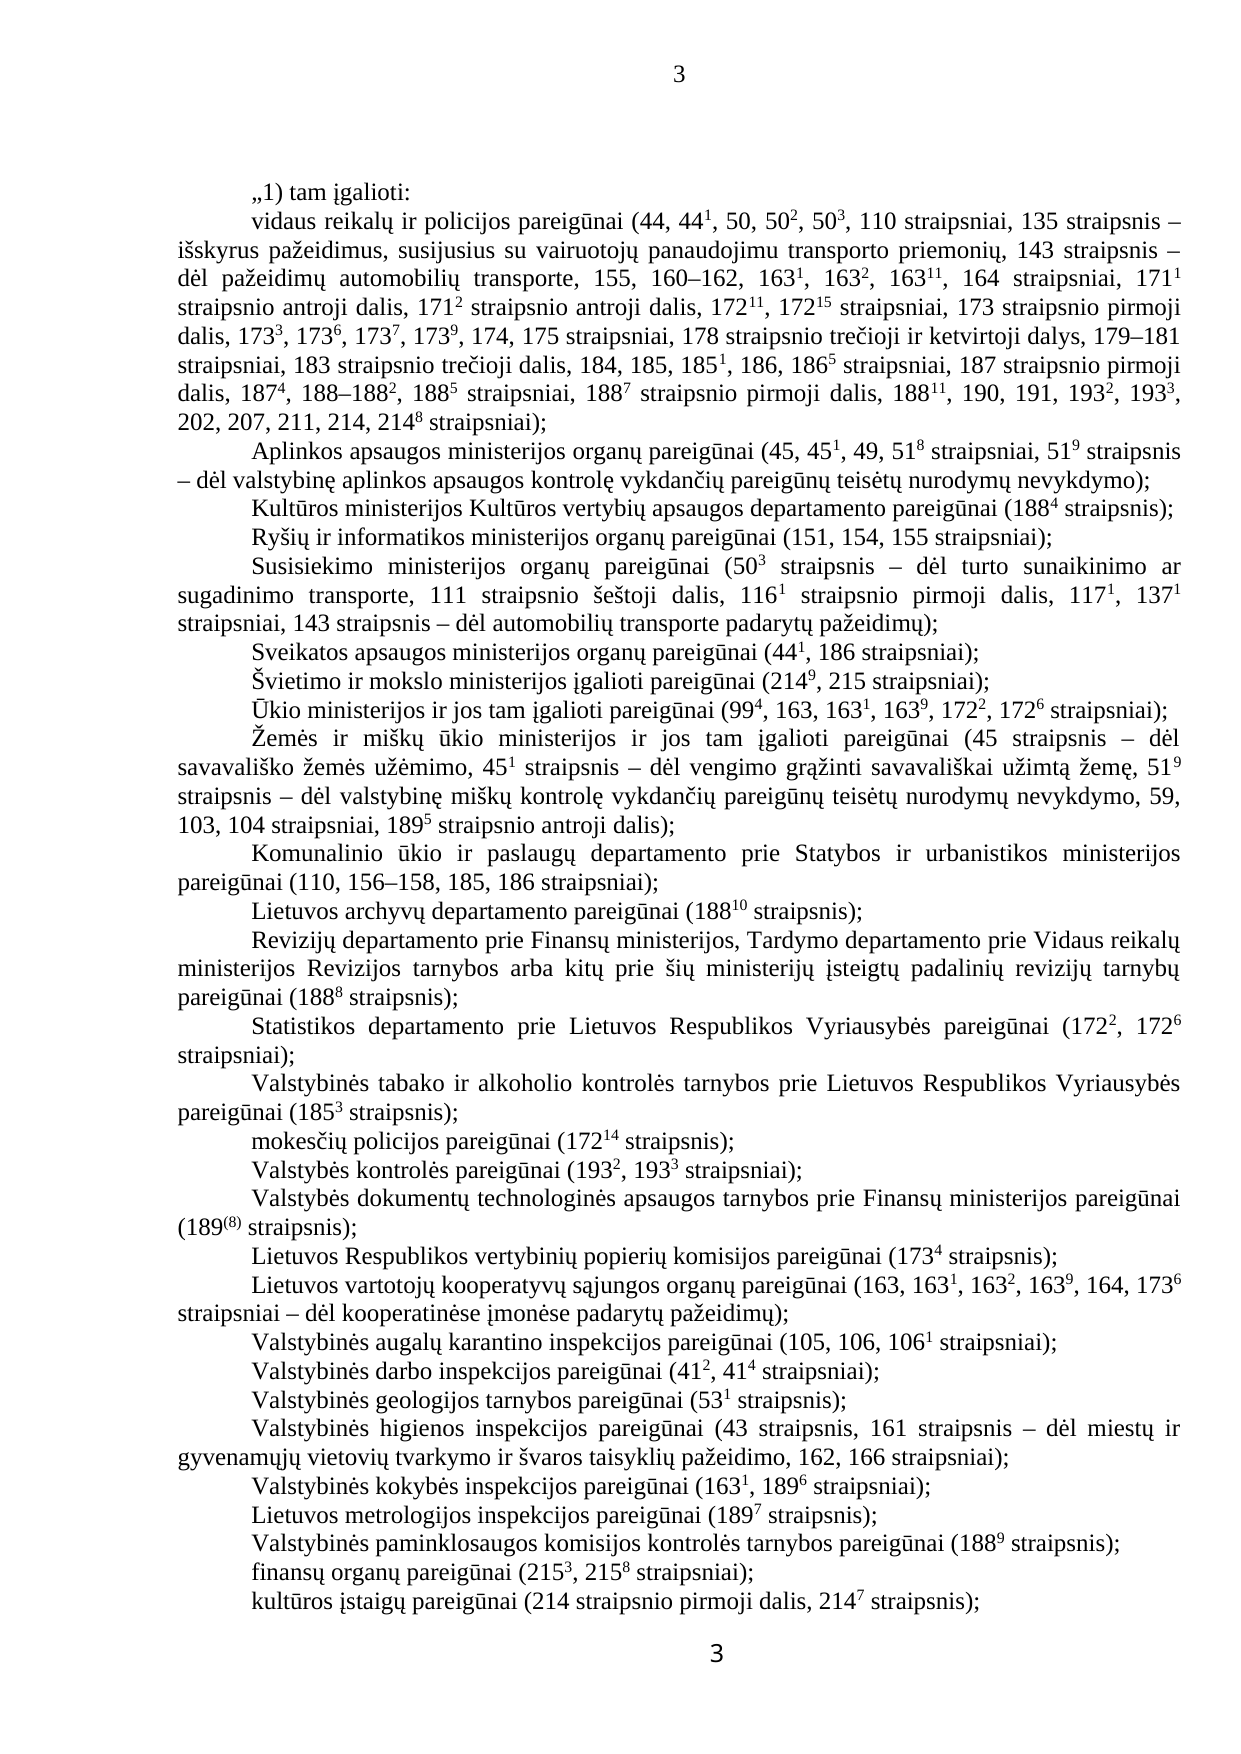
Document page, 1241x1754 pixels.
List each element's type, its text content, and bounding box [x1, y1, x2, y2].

text „1) tam įgalioti: [177, 177, 1181, 206]
text Valstybinės darbo inspekcijos pareigūnai (412, 414 straipsniai); [177, 1356, 1181, 1385]
text Lietuvos archyvų departamento pareigūnai (18810 straipsnis); [177, 896, 1181, 925]
text finansų organų pareigūnai (2153, 2158 straipsniai); [177, 1557, 1181, 1586]
text mokesčių policijos pareigūnai (17214 straipsnis); [177, 1126, 1181, 1155]
text Valstybinės higienos inspekcijos pareigūnai (43 straipsnis, 161 straipsnis – dėl miestų ir gyvenamųjų vietovių tvarkymo ir švaros taisyklių pažeidimo, 162, 166 straipsniai); [177, 1413, 1181, 1471]
text Kultūros ministerijos Kultūros vertybių apsaugos departamento pareigūnai (1884 straipsnis); [177, 493, 1181, 522]
text Lietuvos vartotojų kooperatyvų sąjungos organų pareigūnai (163, 1631, 1632, 1639, 164, 1736 straipsniai – dėl kooperatinėse įmonėse padarytų pažeidimų); [177, 1270, 1181, 1327]
text kultūros įstaigų pareigūnai (214 straipsnio pirmoji dalis, 2147 straipsnis); [177, 1586, 1181, 1615]
text Revizijų departamento prie Finansų ministerijos, Tardymo departamento prie Vidaus reikalų ministerijos Revizijos tarnybos arba kitų prie šių ministerijų įsteigtų padalinių revizijų tarnybų pareigūnai (1888 straipsnis); [177, 925, 1181, 1011]
text Valstybinės geologijos tarnybos pareigūnai (531 straipsnis); [177, 1385, 1181, 1413]
text Valstybinės tabako ir alkoholio kontrolės tarnybos prie Lietuvos Respublikos Vyriausybės pareigūnai (1853 straipsnis); [177, 1068, 1181, 1126]
text Valstybinės augalų karantino inspekcijos pareigūnai (105, 106, 1061 straipsniai); [177, 1327, 1181, 1356]
text Statistikos departamento prie Lietuvos Respublikos Vyriausybės pareigūnai (1722, 1726 straipsniai); [177, 1011, 1181, 1068]
text Lietuvos Respublikos vertybinių popierių komisijos pareigūnai (1734 straipsnis); [177, 1241, 1181, 1270]
text Sveikatos apsaugos ministerijos organų pareigūnai (441, 186 straipsniai); [177, 637, 1181, 666]
text Valstybinės paminklosaugos komisijos kontrolės tarnybos pareigūnai (1889 straipsnis); [177, 1528, 1181, 1557]
text Ūkio ministerijos ir jos tam įgalioti pareigūnai (994, 163, 1631, 1639, 1722, 1726 straipsniai); [177, 695, 1181, 723]
text Komunalinio ūkio ir paslaugų departamento prie Statybos ir urbanistikos ministerijos pareigūnai (110, 156–158, 185, 186 straipsniai); [177, 838, 1181, 896]
text Valstybės kontrolės pareigūnai (1932, 1933 straipsniai); [177, 1155, 1181, 1183]
text Aplinkos apsaugos ministerijos organų pareigūnai (45, 451, 49, 518 straipsniai, 519 straipsnis – dėl valstybinę aplinkos apsaugos kontrolę vykdančių pareigūnų teisėtų nurodymų nevykdymo); [177, 436, 1181, 493]
text Žemės ir miškų ūkio ministerijos ir jos tam įgalioti pareigūnai (45 straipsnis – dėl savavališko žemės užėmimo, 451 straipsnis – dėl vengimo grąžinti savavališkai užimtą žemę, 519 straipsnis – dėl valstybinę miškų kontrolę vykdančių pareigūnų teisėtų nurodymų nevykdymo, 59, 103, 104 straipsniai, 1895 straipsnio antroji dalis); [177, 723, 1181, 838]
text Valstybinės kokybės inspekcijos pareigūnai (1631, 1896 straipsniai); [177, 1471, 1181, 1500]
text vidaus reikalų ir policijos pareigūnai (44, 441, 50, 502, 503, 110 straipsniai, 135 straipsnis – išskyrus pažeidimus, susijusius su vairuotojų panaudojimu transporto priemonių, 143 straipsnis – dėl pažeidimų automobilių transporte, 155, 160–162, 1631, 1632, 16311, 164 straipsniai, 1711 straipsnio antroji dalis, 1712 straipsnio antroji dalis, 17211, 17215 straipsniai, 173 straipsnio pirmoji dalis, 1733, 1736, 1737, 1739, 174, 175 straipsniai, 178 straipsnio trečioji ir ketvirtoji dalys, 179–181 straipsniai, 183 straipsnio trečioji dalis, 184, 185, 1851, 186, 1865 straipsniai, 187 straipsnio pirmoji dalis, 1874, 188–1882, 1885 straipsniai, 1887 straipsnio pirmoji dalis, 18811, 190, 191, 1932, 1933, 202, 207, 211, 214, 2148 straipsniai); [177, 206, 1181, 436]
text Valstybės dokumentų technologinės apsaugos tarnybos prie Finansų ministerijos pareigūnai (189(8) straipsnis); [177, 1183, 1181, 1241]
text Susisiekimo ministerijos organų pareigūnai (503 straipsnis – dėl turto sunaikinimo ar sugadinimo transporte, 111 straipsnio šeštoji dalis, 1161 straipsnio pirmoji dalis, 1171, 1371 straipsniai, 143 straipsnis – dėl automobilių transporte padarytų pažeidimų); [177, 551, 1181, 637]
text Ryšių ir informatikos ministerijos organų pareigūnai (151, 154, 155 straipsniai); [177, 522, 1181, 551]
text Lietuvos metrologijos inspekcijos pareigūnai (1897 straipsnis); [177, 1500, 1181, 1528]
text Švietimo ir mokslo ministerijos įgalioti pareigūnai (2149, 215 straipsniai); [177, 666, 1181, 695]
